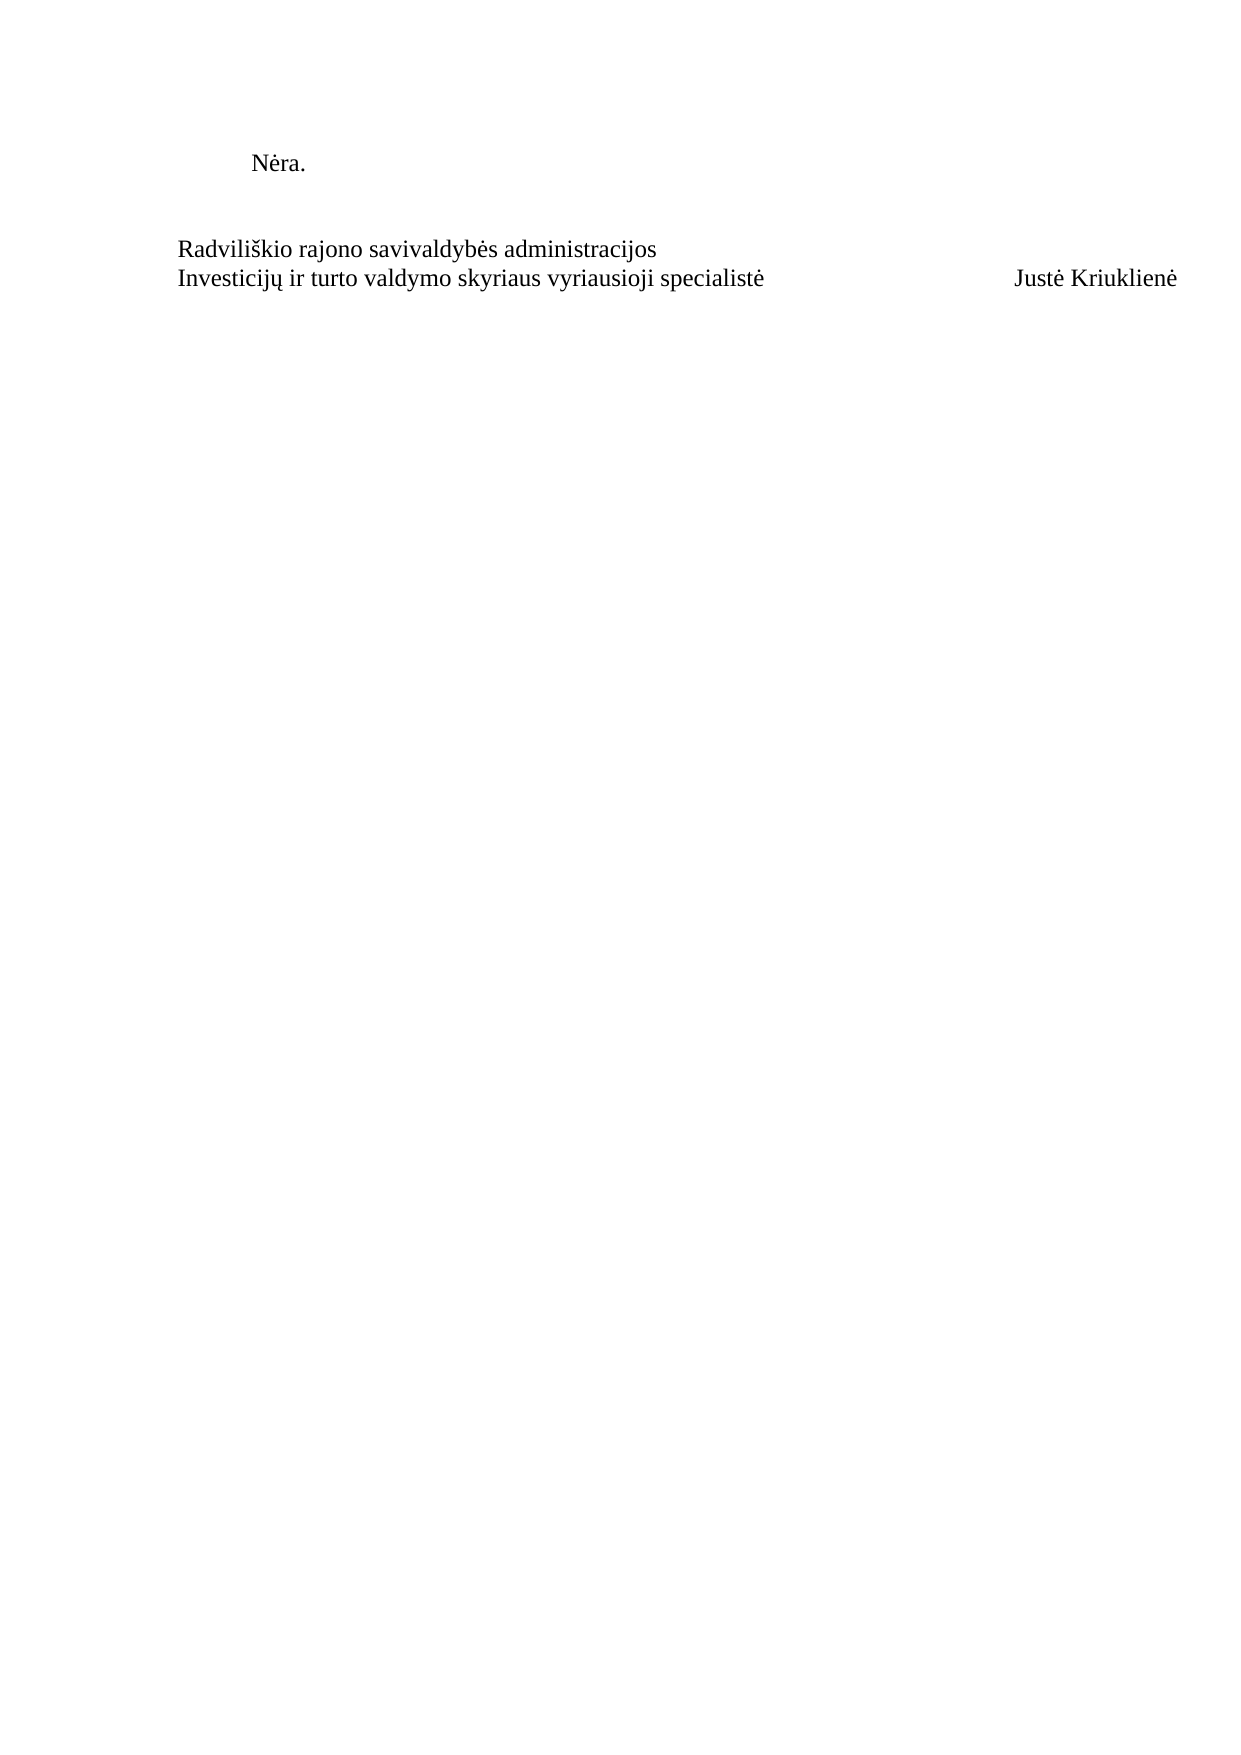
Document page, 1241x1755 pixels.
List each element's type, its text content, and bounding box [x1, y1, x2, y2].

text Investicijų ir turto valdymo skyriaus vyriausioji specialistė Justė Kriuklienė [177, 263, 1181, 291]
text Nėra. [177, 148, 1181, 176]
text Radviliškio rajono savivaldybės administracijos [177, 234, 1181, 263]
